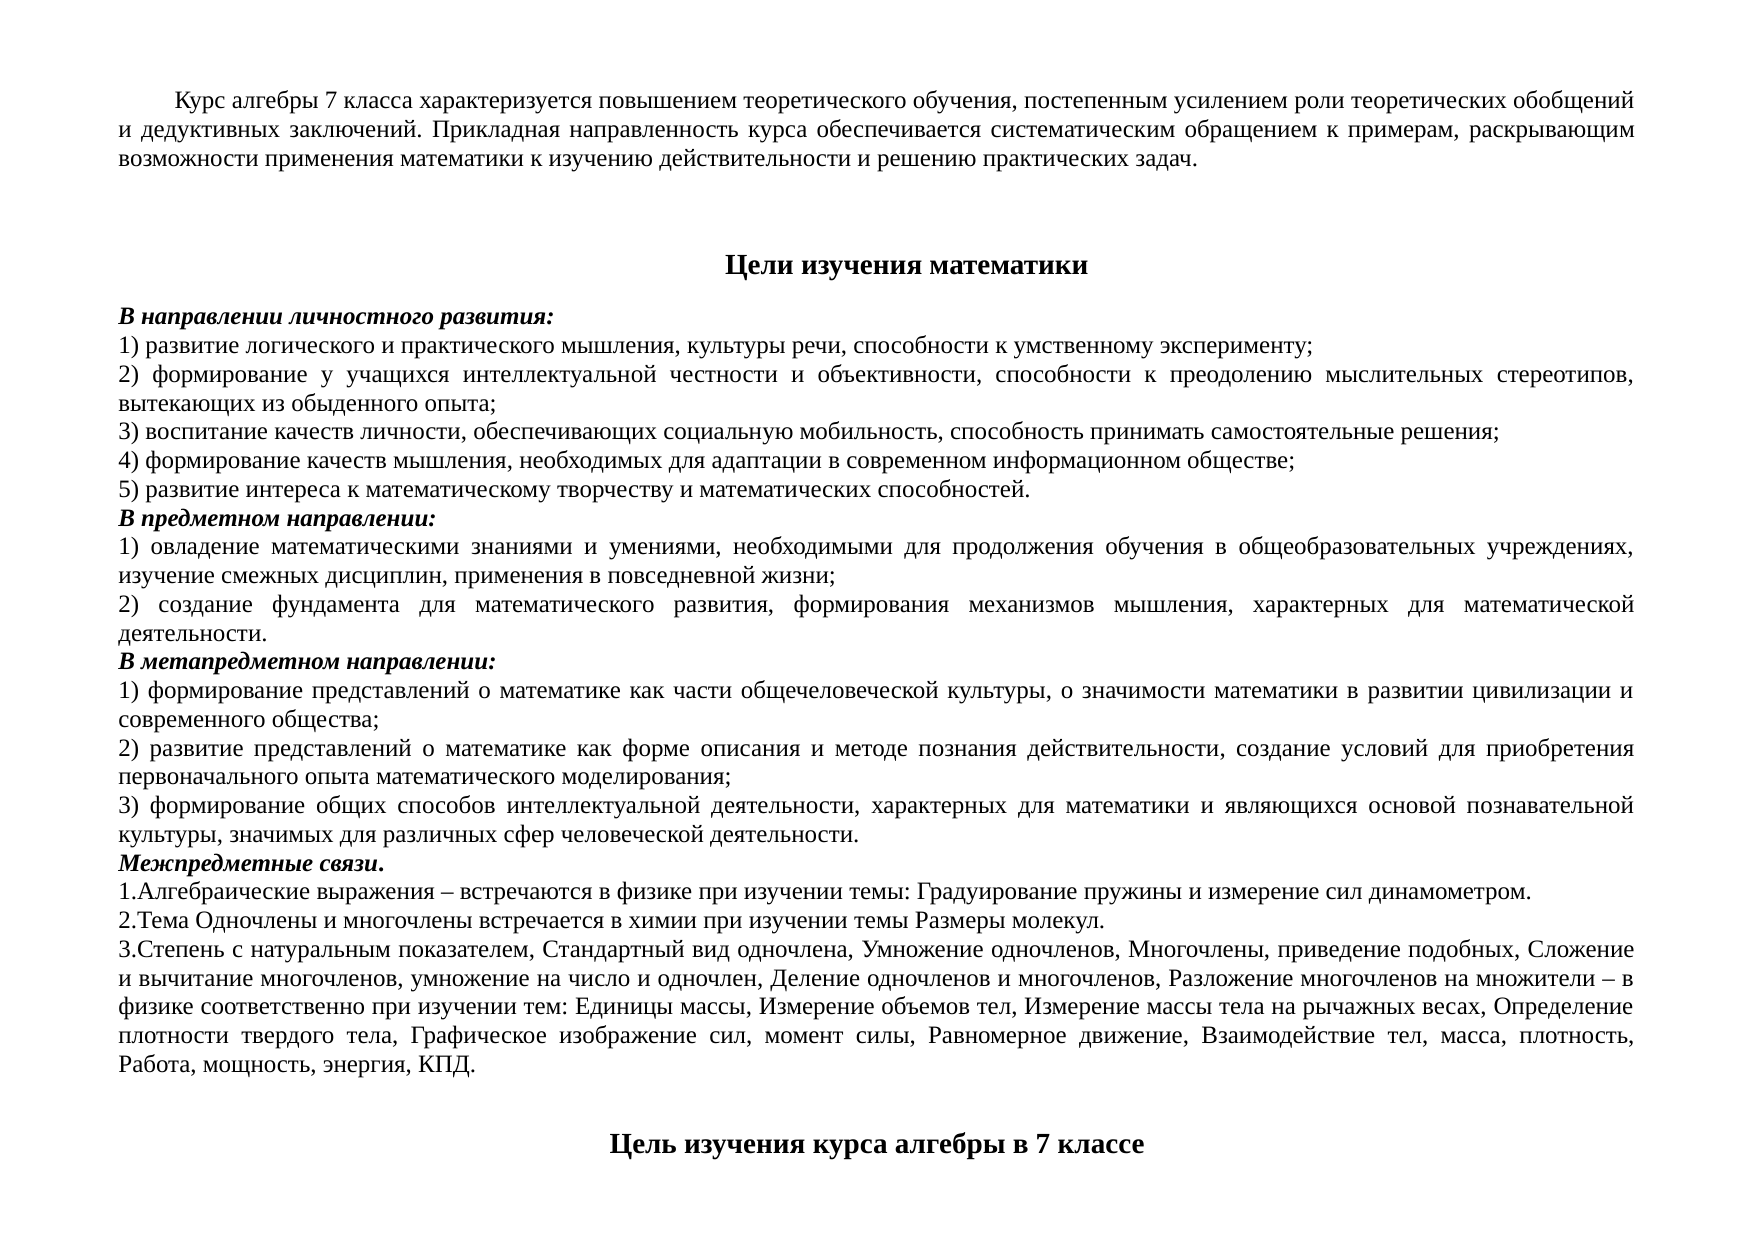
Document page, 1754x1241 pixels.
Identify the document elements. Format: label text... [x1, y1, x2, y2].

text 1) овладение математическими знаниями и умениями, необходимыми для продолжения обучения в общеобразовательных учреждениях, изучение смежных дисциплин, применения в повседневной жизни; [118, 531, 1636, 589]
text 2) создание фундамента для математического развития, формирования механизмов мышления, характерных для математической деятельности. [118, 589, 1636, 646]
text 2) развитие представлений о математике как форме описания и методе познания действительности, создание условий для приобретения первоначального опыта математического моделирования; [118, 733, 1636, 790]
text Цели изучения математики [118, 247, 1636, 281]
list Алгебраические выражения – встречаются в физике при изучении темы: Градуирование пружины и измерение сил динамометром. [118, 876, 1636, 905]
text В предметном направлении: [118, 503, 1636, 531]
text В метапредметном направлении: [118, 646, 1636, 675]
list Степень с натуральным показателем, Стандартный вид одночлена, Умножение одночленов, Многочлены, приведение подобных, Сложение и вычитание многочленов, умножение на число и одночлен, Деление одночленов и многочленов, Разложение многочленов на множители – в физике соответственно при изучении тем: Единицы массы, Измерение объемов тел, Измерение массы тела на рычажных весах, Определение плотности твердого тела, Графическое изображение сил, момент силы, Равномерное движение, Взаимодействие тел, масса, плотность, Работа, мощность, энергия, КПД. [118, 934, 1636, 1078]
text Межпредметные связи. [118, 848, 1636, 876]
list Тема Одночлены и многочлены встречается в химии при изучении темы Размеры молекул. [118, 905, 1636, 934]
text 1) развитие логического и практического мышления, культуры речи, способности к умственному эксперименту; [118, 330, 1636, 359]
text 3) формирование общих способов интеллектуальной деятельности, характерных для математики и являющихся основой познавательной культуры, значимых для различных сфер человеческой деятельности. [118, 790, 1636, 848]
text Цель изучения курса алгебры в 7 классе [118, 1127, 1636, 1160]
text 3) воспитание качеств личности, обеспечивающих социальную мобильность, способность принимать самостоятельные решения; [118, 416, 1636, 445]
text В направлении личностного развития: [118, 301, 1636, 330]
text 4) формирование качеств мышления, необходимых для адаптации в современном информационном обществе; [118, 445, 1636, 474]
text 2) формирование у учащихся интеллектуальной честности и объективности, способности к преодолению мыслительных стереотипов, вытекающих из обыденного опыта; [118, 359, 1636, 416]
text 5) развитие интереса к математическому творчеству и математических способностей. [118, 474, 1636, 503]
text Курс алгебры 7 класса характеризуется повышением теоретического обучения, постепенным усилением роли теоретических обобщений и дедуктивных заключений. Прикладная направленность курса обеспечивается систематическим обращением к примерам, раскрывающим возможности применения математики к изучению действительности и решению практических задач. [118, 86, 1636, 172]
text 1) формирование представлений о математике как части общечеловеческой культуры, о значимости математики в развитии цивилизации и современного общества; [118, 675, 1636, 733]
